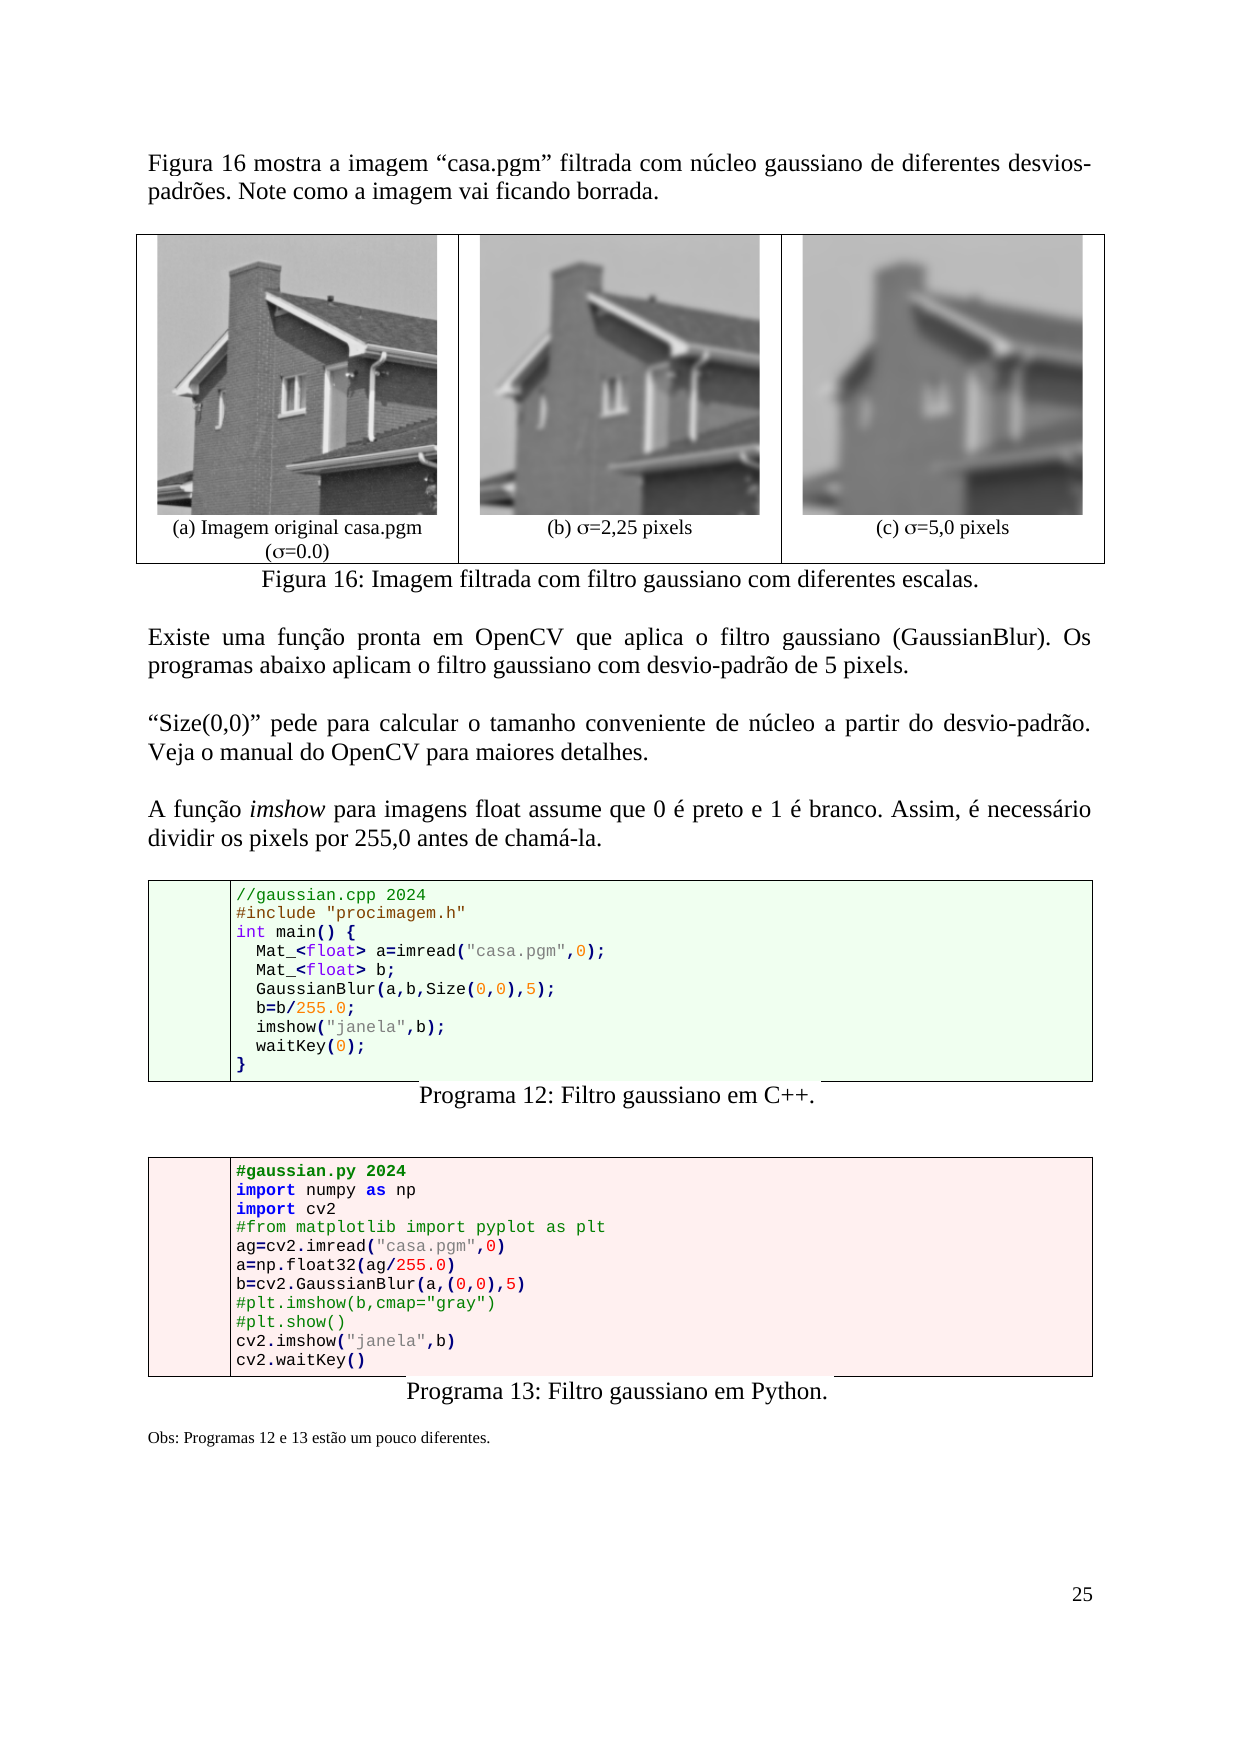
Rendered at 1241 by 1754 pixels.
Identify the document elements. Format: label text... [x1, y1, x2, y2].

text Programa 13: Filtro gaussiano em Python. [148, 1377, 1092, 1404]
text Programa 12: Filtro gaussiano em C++. [148, 1082, 1092, 1109]
text “Size(0,0)” pede para calcular o tamanho conveniente de núcleo a partir do desvio-padrão. Veja o manual do OpenCV para maiores detalhes. [148, 708, 1092, 765]
text Figura 16 mostra a imagem “casa.pgm” filtrada com núcleo gaussiano de diferentes desvios-padrões. Note como a imagem vai ficando borrada. [148, 148, 1092, 205]
table_header (b) =2,25 pixels [459, 235, 781, 563]
table_header [149, 881, 230, 1081]
picture [479, 235, 760, 515]
table_header [149, 1158, 230, 1376]
text Figura 16: Imagem filtrada com filtro gaussiano com diferentes escalas. [148, 564, 1092, 593]
table_header //gaussian.cpp 2024 #include "procimagem.h" int main() { Mat_<float> a=imread("casa.pgm",0); Mat_<float> b; GaussianBlur(a,b,Size(0,0),5); b=b/255.0; imshow("janela",b); waitKey(0); } [231, 881, 1092, 1081]
picture [157, 235, 438, 515]
table_header (a) Imagem original casa.pgm (=0.0) [137, 235, 458, 563]
picture [802, 235, 1083, 515]
text A função imshow para imagens float assume que 0 é preto e 1 é branco. Assim, é necessário dividir os pixels por 255,0 antes de chamá-la. [148, 794, 1092, 852]
text Existe uma função pronta em OpenCV que aplica o filtro gaussiano (GaussianBlur). Os programas abaixo aplicam o filtro gaussiano com desvio-padrão de 5 pixels. [148, 622, 1092, 679]
table_header #gaussian.py 2024 import numpy as np import cv2 #from matplotlib import pyplot as plt ag=cv2.imread("casa.pgm",0) a=np.float32(ag/255.0) b=cv2.GaussianBlur(a,(0,0),5) #plt.imshow(b,cmap="gray") #plt.show() cv2.imshow("janela",b) cv2.waitKey() [231, 1158, 1092, 1376]
table_header (c) =5,0 pixels [782, 235, 1104, 563]
text Obs: Programas 12 e 13 estão um pouco diferentes. [148, 1428, 1092, 1447]
